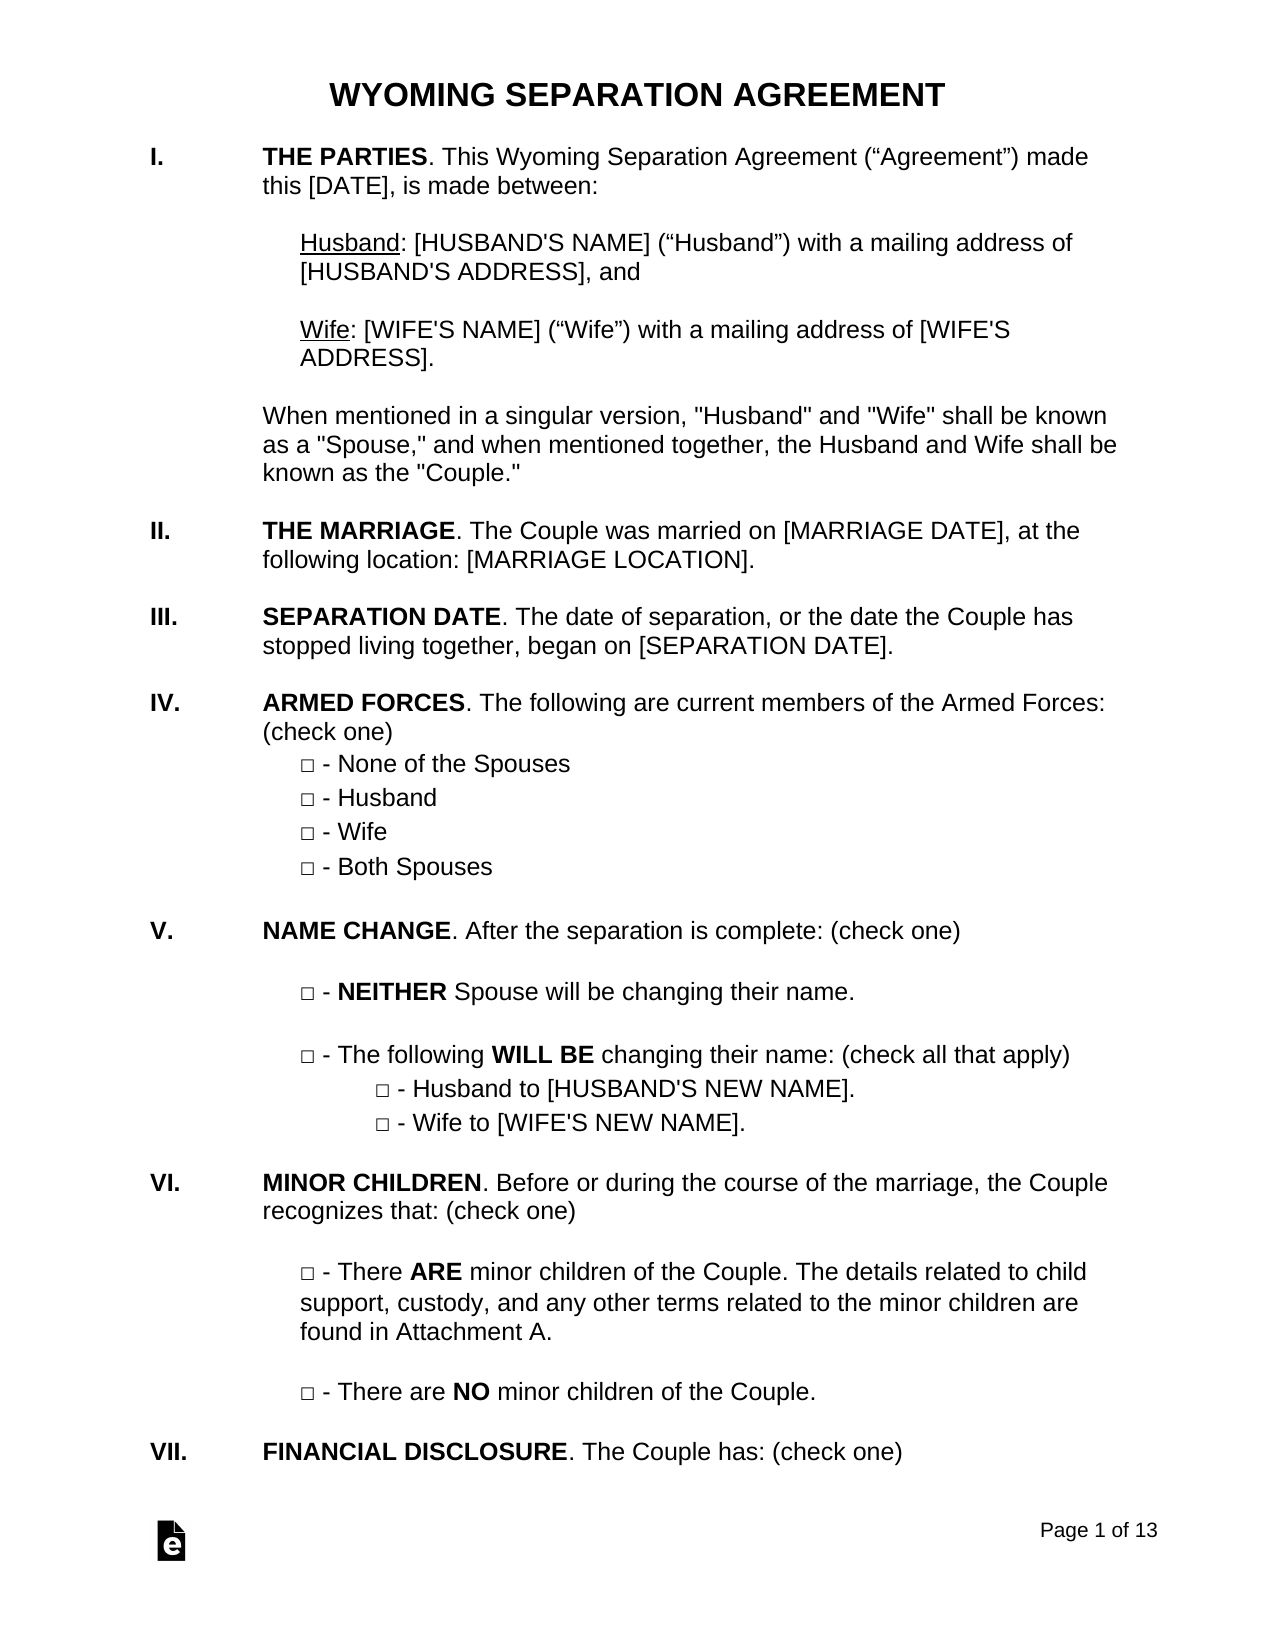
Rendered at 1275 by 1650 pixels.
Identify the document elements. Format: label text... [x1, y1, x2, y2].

list FINANCIAL DISCLOSURE. The Couple has: (check one) [150, 1437, 1125, 1466]
text ☐ - There are NO minor children of the Couple. [300, 1374, 1125, 1408]
text When mentioned in a singular version, "Husband" and "Wife" shall be known as a "Spouse," and when mentioned together, the Husband and Wife shall be known as the "Couple." [262, 401, 1125, 487]
text ☐ - Wife to [WIFE'S NEW NAME]. [375, 1105, 1125, 1139]
text ☐ - None of the Spouses [300, 746, 1125, 780]
text ☐ - Wife [300, 814, 1125, 848]
text ☐ - Husband to [HUSBAND'S NEW NAME]. [375, 1071, 1125, 1105]
list THE MARRIAGE. The Couple was married on [MARRIAGE DATE], at the following location: [MARRIAGE LOCATION]. [150, 516, 1125, 573]
text ☐ - There ARE minor children of the Couple. The details related to child support, custody, and any other terms related to the minor children are found in Attachment A. [300, 1254, 1125, 1345]
text ☐ - NEITHER Spouse will be changing their name. [300, 974, 1125, 1008]
text ☐ - Both Spouses [300, 848, 1125, 882]
text Husband: [HUSBAND'S NAME] (“Husband”) with a mailing address of [HUSBAND'S ADDRESS], and [300, 228, 1125, 286]
list ARMED FORCES. The following are current members of the Armed Forces: (check one) [150, 688, 1125, 746]
list NAME CHANGE. After the separation is complete: (check one) [150, 916, 1125, 945]
text ☐ - The following WILL BE changing their name: (check all that apply) [300, 1037, 1125, 1071]
list SEPARATION DATE. The date of separation, or the date the Couple has stopped living together, began on [SEPARATION DATE]. [150, 602, 1125, 660]
text Wife: [WIFE'S NAME] (“Wife”) with a mailing address of [WIFE'S ADDRESS]. [300, 315, 1125, 372]
list MINOR CHILDREN. Before or during the course of the marriage, the Couple recognizes that: (check one) [150, 1167, 1125, 1225]
list THE PARTIES. This Wyoming Separation Agreement (“Agreement”) made this [DATE], is made between: [150, 142, 1125, 200]
text WYOMING SEPARATION AGREEMENT [150, 75, 1125, 113]
text ☐ - Husband [300, 780, 1125, 814]
